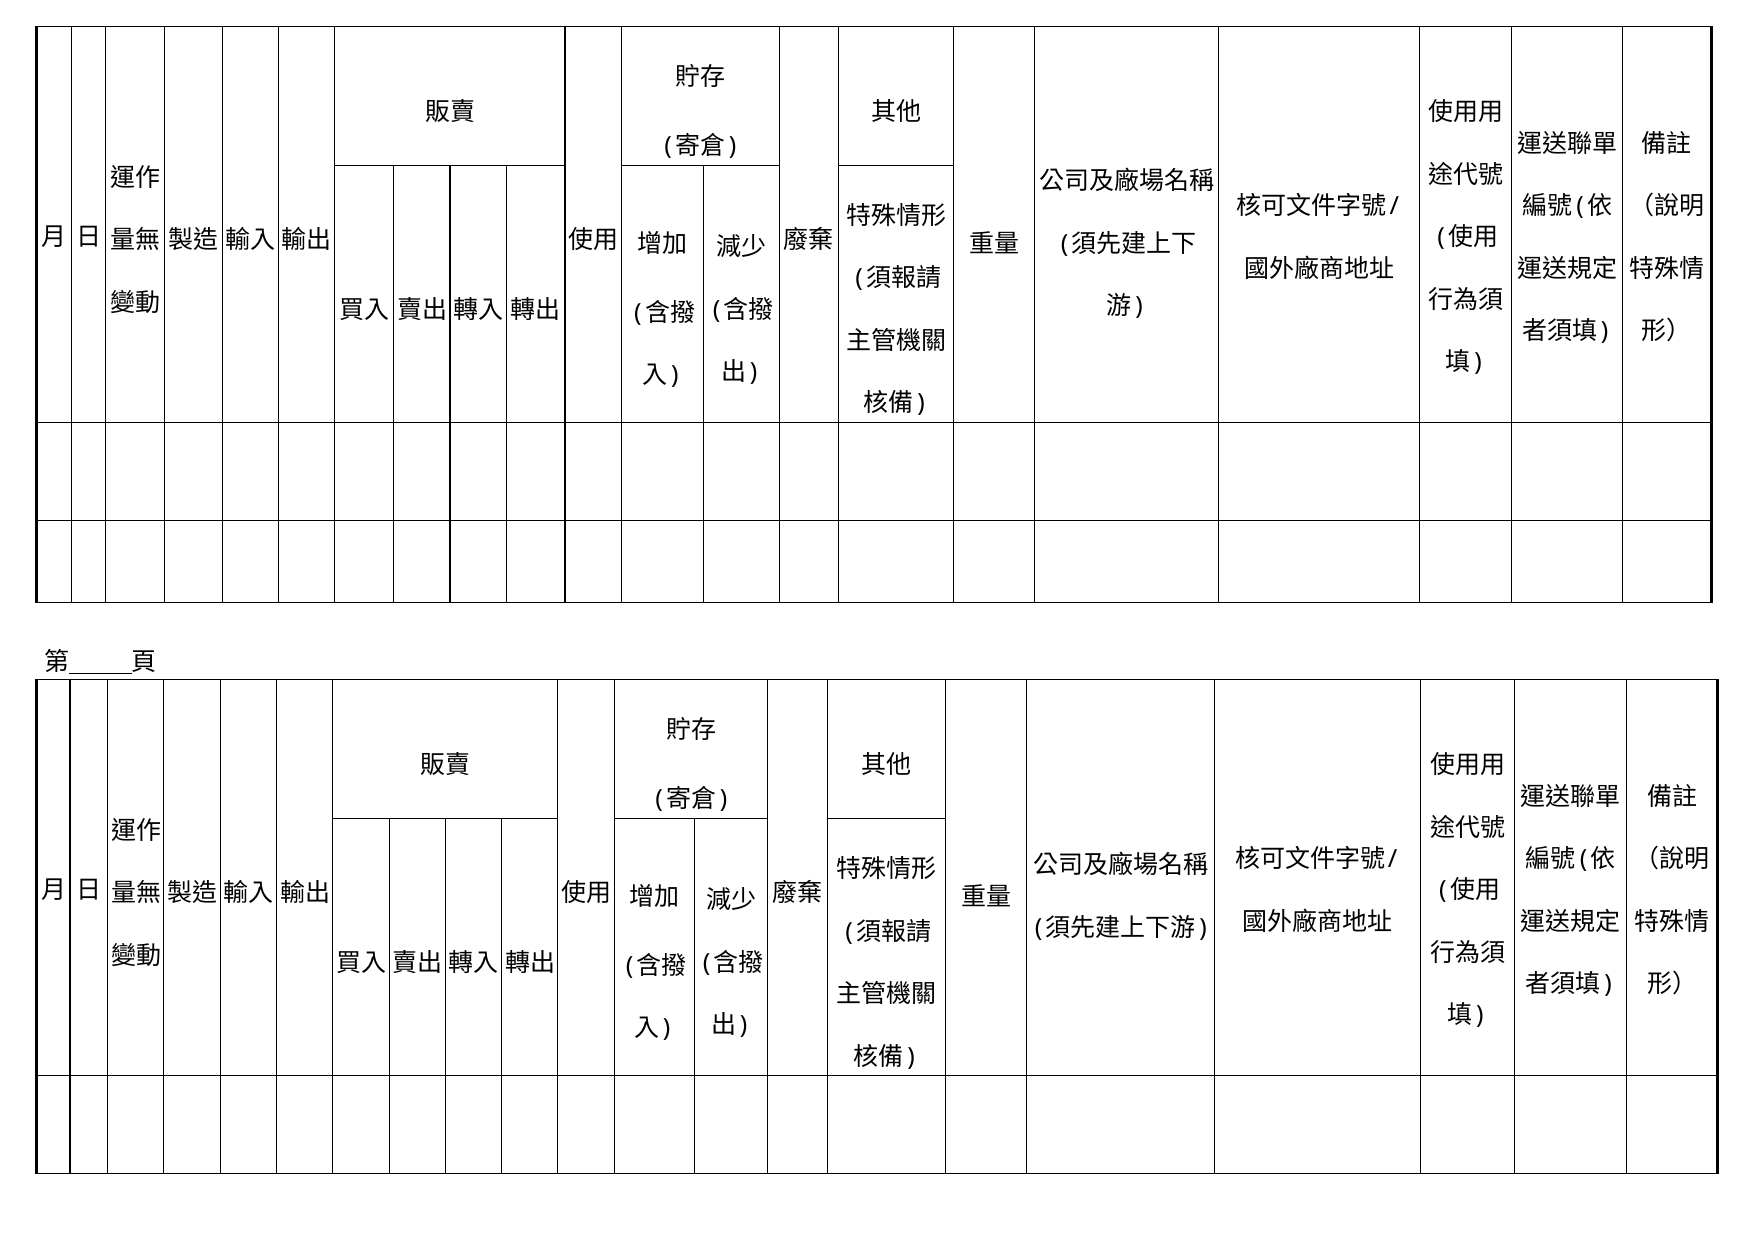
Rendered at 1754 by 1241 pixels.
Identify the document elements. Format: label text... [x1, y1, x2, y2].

table_header 運送聯單編號(依運送規定者須填) [1515, 680, 1626, 1075]
table_cell 運送聯單編號(依運送規定者須填) [1512, 27, 1622, 422]
table_cell 買入 [333, 819, 389, 1075]
table_cell 轉出 [502, 819, 557, 1075]
table_cell [704, 521, 779, 602]
table_cell [335, 423, 393, 519]
table_header 其他 [828, 680, 945, 818]
table_cell [106, 423, 164, 519]
table_header 貯存 (寄倉) [615, 680, 767, 818]
table_cell [1421, 1076, 1514, 1173]
table_cell [333, 1076, 389, 1173]
table_header 販賣 [333, 680, 557, 818]
table_cell [828, 1076, 945, 1173]
table_cell 轉出 [507, 166, 564, 422]
table_cell 貯存 (寄倉) [622, 27, 779, 164]
table_cell [451, 521, 506, 602]
table_cell [1623, 521, 1710, 602]
table_cell [768, 1076, 827, 1173]
table_header 輸出 [277, 680, 332, 1075]
table_cell [1420, 521, 1511, 602]
table_cell [223, 423, 278, 519]
table_header 月 [38, 680, 69, 1075]
table_cell [38, 423, 71, 519]
table_cell [1512, 521, 1622, 602]
table_cell 公司及廠場名稱(須先建上下游) [1035, 27, 1218, 422]
table_header 公司及廠場名稱(須先建上下游) [1027, 680, 1214, 1075]
table_header 重量 [946, 680, 1026, 1075]
table_header 運作量無變動 [108, 680, 163, 1075]
table_header 製造 [164, 680, 220, 1075]
table_cell 買入 [335, 166, 393, 422]
table_cell [451, 423, 506, 519]
table_cell [1512, 423, 1622, 519]
table_cell [108, 1076, 163, 1173]
table_cell 備註（說明特殊情形） [1623, 27, 1710, 422]
table_cell 輸出 [279, 27, 334, 422]
table_cell [72, 423, 105, 519]
table_cell 賣出 [390, 819, 445, 1075]
table_cell [1627, 1076, 1716, 1173]
table_header 核可文件字號/ 國外廠商地址 [1215, 680, 1420, 1075]
table_cell [1219, 521, 1419, 602]
table_cell [335, 521, 393, 602]
table_cell [106, 521, 164, 602]
table_cell [507, 423, 564, 519]
table_cell [1035, 423, 1218, 519]
table_cell [615, 1076, 694, 1173]
table_cell 輸入 [223, 27, 278, 422]
table_cell 特殊情形(須報請主管機關核備) [828, 819, 945, 1075]
table_cell [1713, 26, 1717, 164]
table_header 廢棄 [768, 680, 827, 1075]
table_cell 販賣 [335, 27, 564, 164]
table_cell 增加 (含撥入) [622, 166, 703, 422]
table_cell [558, 1076, 614, 1173]
table_cell [1623, 423, 1710, 519]
table_cell 賣出 [394, 166, 449, 422]
table_cell [71, 1076, 107, 1173]
table_cell [165, 521, 222, 602]
table_cell [566, 423, 621, 519]
table_cell [394, 423, 449, 519]
table_cell 轉入 [446, 819, 501, 1075]
table_cell [780, 521, 838, 602]
table_cell 特殊情形(須報請主管機關核備) [839, 166, 953, 422]
table_header 使用 [558, 680, 614, 1075]
table_cell [839, 423, 953, 519]
table_cell [279, 423, 334, 519]
table_cell [954, 521, 1034, 602]
table_cell 重量 [954, 27, 1034, 422]
table_cell 日 [72, 27, 105, 422]
table_cell [165, 423, 222, 519]
table_cell 廢棄 [780, 27, 838, 422]
table_cell [1215, 1076, 1420, 1173]
text 第 頁 [0, 637, 1665, 679]
table_cell [502, 1076, 557, 1173]
table_cell 減少(含撥出) [704, 166, 779, 422]
table_cell 減少(含撥出) [695, 819, 767, 1075]
table_cell [566, 521, 621, 602]
table_cell [72, 521, 105, 602]
table_cell [839, 521, 953, 602]
table_cell [279, 521, 334, 602]
table_cell [390, 1076, 445, 1173]
table_cell [446, 1076, 501, 1173]
table_cell 核可文件字號/ 國外廠商地址 [1219, 27, 1419, 422]
table_cell [38, 521, 71, 602]
table_cell 使用 [566, 27, 621, 422]
table_cell [622, 521, 703, 602]
table_cell [38, 1076, 69, 1173]
table_cell 轉入 [451, 166, 506, 422]
table_cell [622, 423, 703, 519]
table_cell [394, 521, 449, 602]
table_cell [780, 423, 838, 519]
table_cell [221, 1076, 276, 1173]
table_cell [1713, 520, 1717, 602]
table_cell [1713, 165, 1717, 422]
table_cell [1219, 423, 1419, 519]
table_cell 月 [38, 27, 71, 422]
table_cell [695, 1076, 767, 1173]
table_header 輸入 [221, 680, 276, 1075]
table_header 日 [71, 680, 107, 1075]
table_cell 其他 [839, 27, 953, 164]
table_header 備註（說明特殊情形） [1627, 680, 1716, 1075]
table_header 使用用途代號(使用行為須填) [1421, 680, 1514, 1075]
table_cell [704, 423, 779, 519]
table_cell 增加 (含撥入) [615, 819, 694, 1075]
table_cell [1420, 423, 1511, 519]
table_cell 運作量無變動 [106, 27, 164, 422]
table_cell [277, 1076, 332, 1173]
table_cell [1515, 1076, 1626, 1173]
table_cell [164, 1076, 220, 1173]
table_cell [946, 1076, 1026, 1173]
table_cell [1713, 422, 1717, 519]
table_cell 使用用途代號(使用行為須填) [1420, 27, 1511, 422]
table_cell [1027, 1076, 1214, 1173]
table_cell 製造 [165, 27, 222, 422]
table_cell [954, 423, 1034, 519]
table_cell [223, 521, 278, 602]
table_cell [507, 521, 564, 602]
table_cell [1035, 521, 1218, 602]
